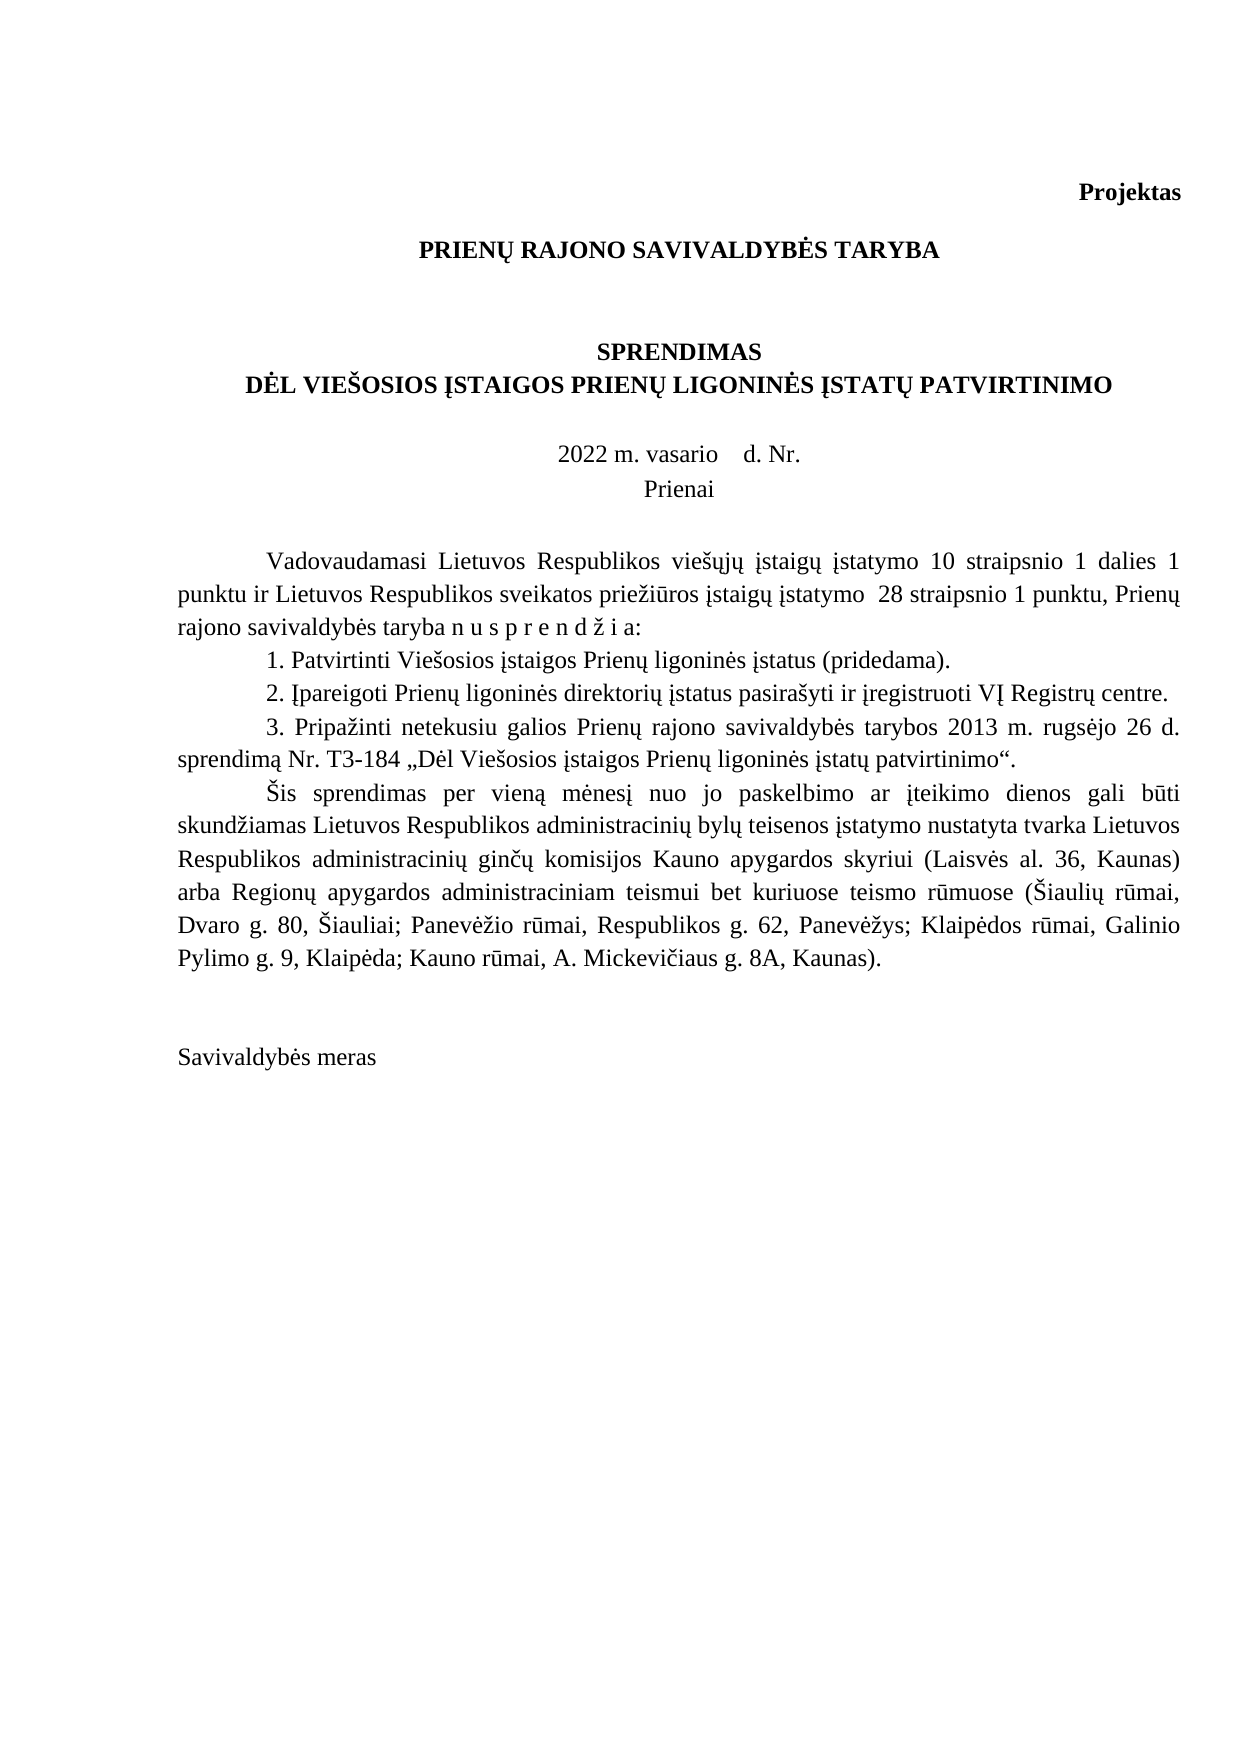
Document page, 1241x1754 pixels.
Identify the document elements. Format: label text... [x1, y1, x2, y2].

text 1. Patvirtinti Viešosios įstaigos Prienų ligoninės įstatus (pridedama). [177, 646, 1181, 674]
text Projektas [177, 177, 1181, 206]
text 3. Pripažinti netekusiu galios Prienų rajono savivaldybės tarybos 2013 m. rugsėjo 26 d. sprendimą Nr. T3-184 „Dėl Viešosios įstaigos Prienų ligoninės įstatų patvirtinimo“. [177, 712, 1181, 773]
text SPRENDIMAS [177, 337, 1181, 365]
text Prienai [177, 474, 1181, 503]
text DĖL VIEŠOSIOS ĮSTAIGOS PRIENŲ LIGONINĖS ĮSTATŲ PATVIRTINIMO [177, 370, 1181, 398]
text 2022 m. vasario d. Nr. [177, 439, 1181, 467]
text Savivaldybės meras [177, 1042, 1181, 1071]
text 2. Įpareigoti Prienų ligoninės direktorių įstatus pasirašyti ir įregistruoti VĮ Registrų centre. [177, 678, 1181, 707]
text Šis sprendimas per vieną mėnesį nuo jo paskelbimo ar įteikimo dienos gali būti skundžiamas Lietuvos Respublikos administracinių bylų teisenos įstatymo nustatyta tvarka Lietuvos Respublikos administracinių ginčų komisijos Kauno apygardos skyriui (Laisvės al. 36, Kaunas) arba Regionų apygardos administraciniam teismui bet kuriuose teismo rūmuose (Šiaulių rūmai, Dvaro g. 80, Šiauliai; Panevėžio rūmai, Respublikos g. 62, Panevėžys; Klaipėdos rūmai, Galinio Pylimo g. 9, Klaipėda; Kauno rūmai, A. Mickevičiaus g. 8A, Kaunas). [177, 778, 1181, 971]
text PRIENŲ RAJONO SAVIVALDYBĖS TARYBA [177, 235, 1181, 263]
text Vadovaudamasi Lietuvos Respublikos viešųjų įstaigų įstatymo 10 straipsnio 1 dalies 1 punktu ir Lietuvos Respublikos sveikatos priežiūros įstaigų įstatymo 28 straipsnio 1 punktu, Prienų rajono savivaldybės taryba n u s p r e n d ž i a: [177, 546, 1181, 641]
